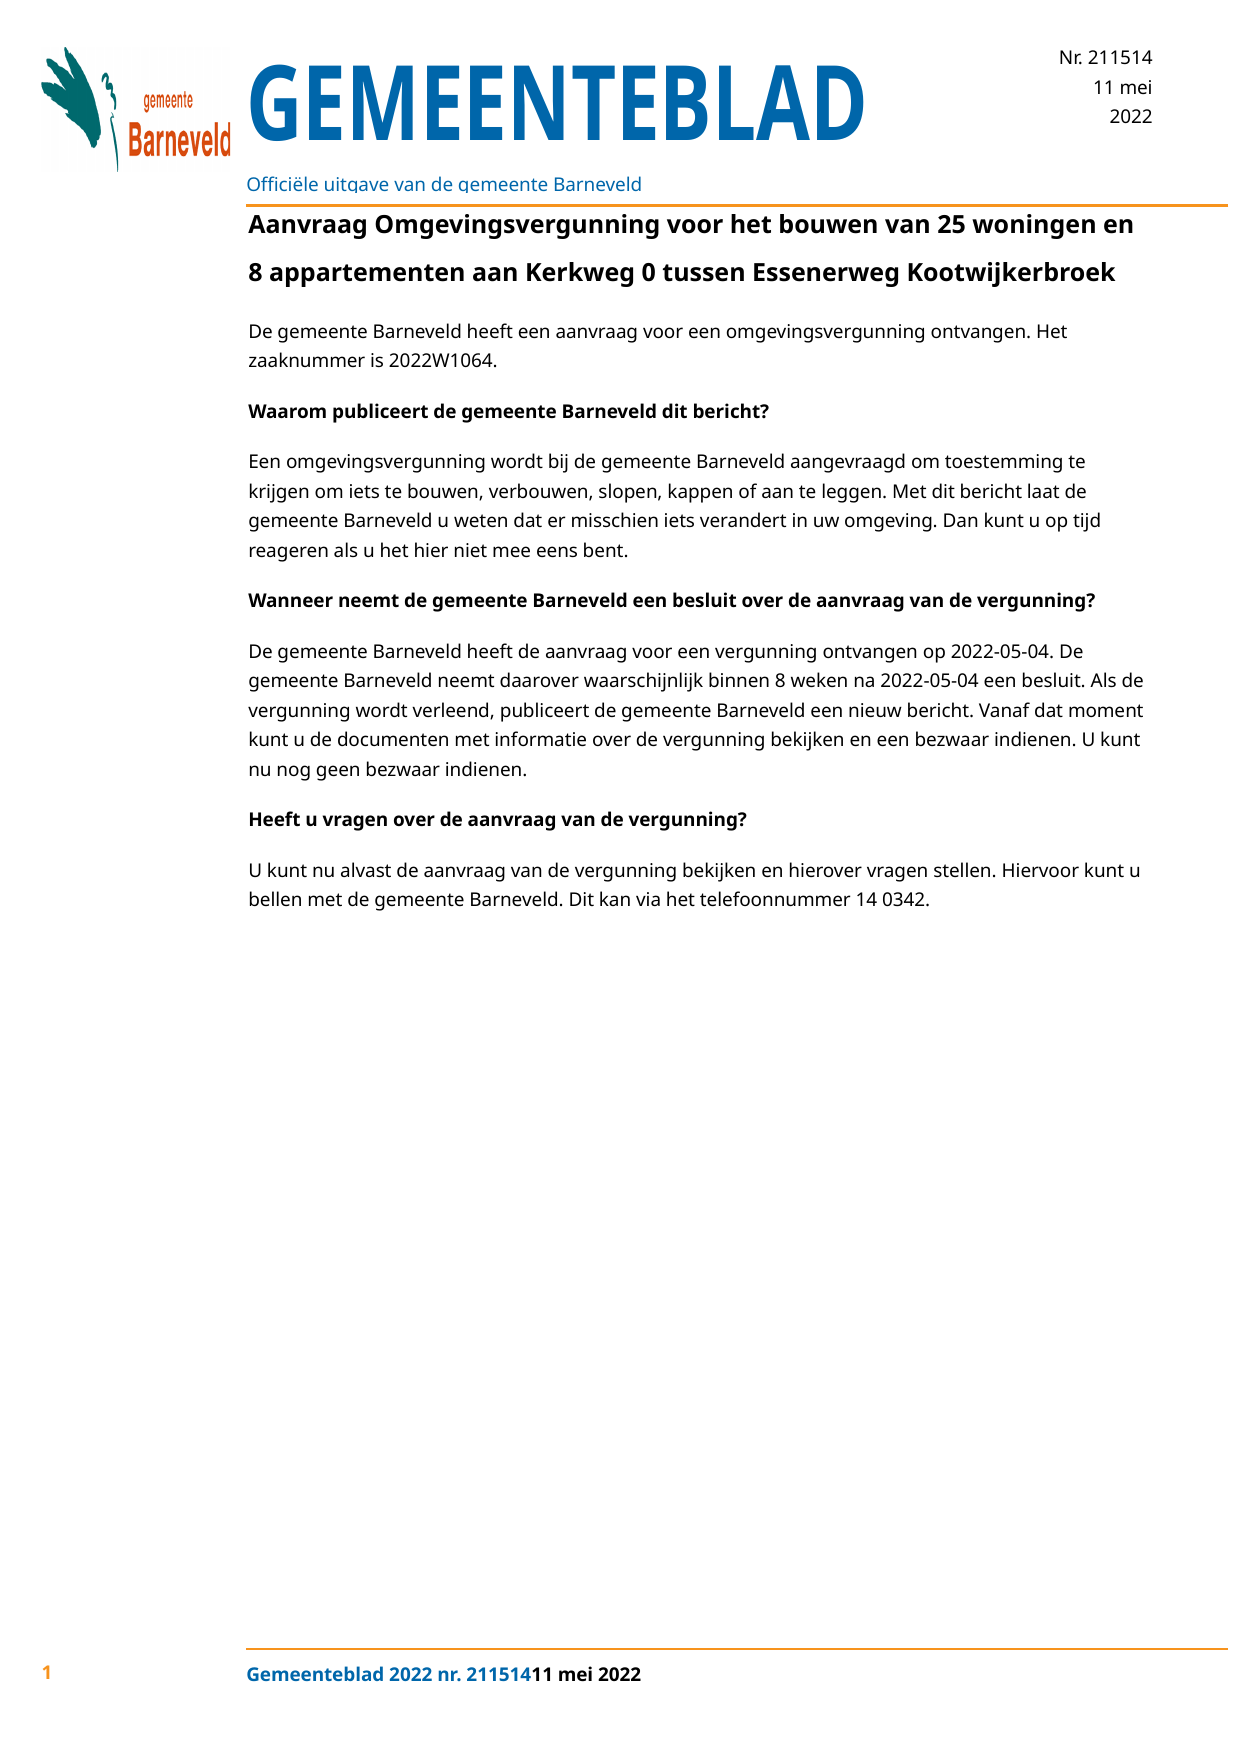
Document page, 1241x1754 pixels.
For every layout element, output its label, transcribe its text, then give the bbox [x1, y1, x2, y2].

text Een omgevingsvergunning wordt bij de gemeente Barneveld aangevraagd om toestemming te krijgen om iets te bouwen, verbouwen, slopen, kappen of aan te leggen. Met dit bericht laat de gemeente Barneveld u weten dat er misschien iets verandert in uw omgeving. Dan kunt u op tijd reageren als u het hier niet mee eens bent. [248, 448, 1152, 563]
text Aanvraag Omgevingsvergunning voor het bouwen van 25 woningen en 8 appartementen aan Kerkweg 0 tussen Essenerweg Kootwijkerbroek [248, 207, 1152, 288]
text Wanneer neemt de gemeente Barneveld een besluit over de aanvraag van de vergunning? [248, 587, 1152, 613]
text De gemeente Barneveld heeft een aanvraag voor een omgevingsvergunning ontvangen. Het zaaknummer is 2022W1064. [248, 318, 1152, 373]
picture [41, 47, 231, 172]
text Waarom publiceert de gemeente Barneveld dit bericht? [248, 398, 1152, 424]
text De gemeente Barneveld heeft de aanvraag voor een vergunning ontvangen op 2022-05-04. De gemeente Barneveld neemt daarover waarschijnlijk binnen 8 weken na 2022-05-04 een besluit. Als de vergunning wordt verleend, publiceert de gemeente Barneveld een nieuw bericht. Vanaf dat moment kunt u de documenten met informatie over de vergunning bekijken en een bezwaar indienen. U kunt nu nog geen bezwaar indienen. [248, 638, 1152, 782]
text Heeft u vragen over de aanvraag van de vergunning? [248, 807, 1152, 832]
text U kunt nu alvast de aanvraag van de vergunning bekijken en hierover vragen stellen. Hiervoor kunt u bellen met de gemeente Barneveld. Dit kan via het telefoonnummer 14 0342. [248, 857, 1152, 912]
